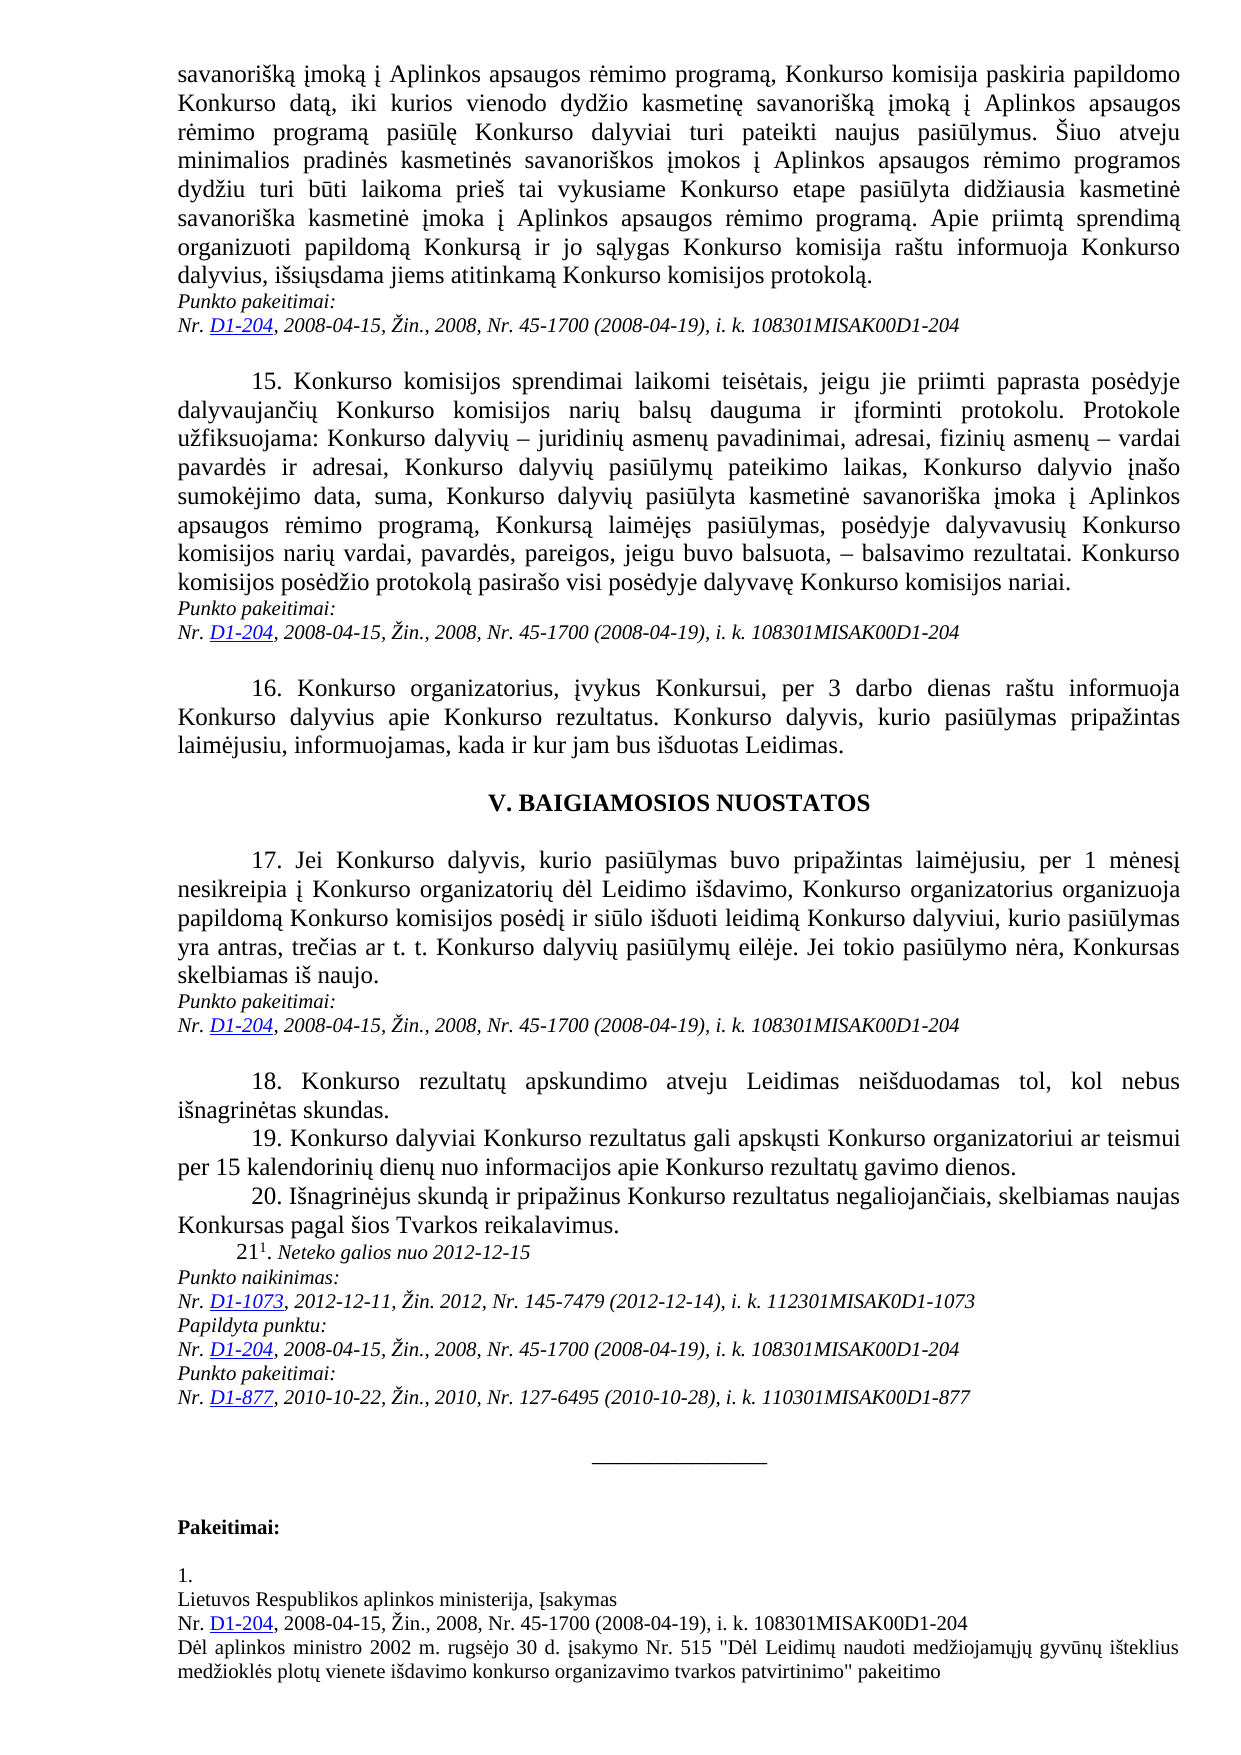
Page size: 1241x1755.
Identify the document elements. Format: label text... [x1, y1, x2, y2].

text Lietuvos Respublikos aplinkos ministerija, Įsakymas [177, 1587, 1181, 1611]
text 211. Neteko galios nuo 2012-12-15 [177, 1238, 1181, 1265]
text Nr. D1-204, 2008-04-15, Žin., 2008, Nr. 45-1700 (2008-04-19), i. k. 108301MISAK00D1-204 [177, 620, 1181, 644]
text Nr. D1-1073, 2012-12-11, Žin. 2012, Nr. 145-7479 (2012-12-14), i. k. 112301MISAK0D1-1073 [177, 1289, 1181, 1313]
text Papildyta punktu: [177, 1313, 1181, 1337]
text Punkto pakeitimai: [177, 289, 1181, 313]
text Nr. D1-204, 2008-04-15, Žin., 2008, Nr. 45-1700 (2008-04-19), i. k. 108301MISAK00D1-204 [177, 313, 1181, 337]
text Punkto pakeitimai: [177, 1361, 1181, 1385]
text 17. Jei Konkurso dalyvis, kurio pasiūlymas buvo pripažintas laimėjusiu, per 1 mėnesį nesikreipia į Konkurso organizatorių dėl Leidimo išdavimo, Konkurso organizatorius organizuoja papildomą Konkurso komisijos posėdį ir siūlo išduoti leidimą Konkurso dalyviui, kurio pasiūlymas yra antras, trečias ar t. t. Konkurso dalyvių pasiūlymų eilėje. Jei tokio pasiūlymo nėra, Konkursas skelbiamas iš naujo. [177, 845, 1181, 989]
text 15. Konkurso komisijos sprendimai laikomi teisėtais, jeigu jie priimti paprasta posėdyje dalyvaujančių Konkurso komisijos narių balsų dauguma ir įforminti protokolu. Protokole užfiksuojama: Konkurso dalyvių – juridinių asmenų pavadinimai, adresai, fizinių asmenų – vardai pavardės ir adresai, Konkurso dalyvių pasiūlymų pateikimo laikas, Konkurso dalyvio įnašo sumokėjimo data, suma, Konkurso dalyvių pasiūlyta kasmetinė savanoriška įmoka į Aplinkos apsaugos rėmimo programą, Konkursą laimėjęs pasiūlymas, posėdyje dalyvavusių Konkurso komisijos narių vardai, pavardės, pareigos, jeigu buvo balsuota, – balsavimo rezultatai. Konkurso komisijos posėdžio protokolą pasirašo visi posėdyje dalyvavę Konkurso komisijos nariai. [177, 366, 1181, 596]
text Dėl aplinkos ministro 2002 m. rugsėjo 30 d. įsakymo Nr. 515 "Dėl Leidimų naudoti medžiojamųjų gyvūnų išteklius medžioklės plotų vienete išdavimo konkurso organizavimo tvarkos patvirtinimo" pakeitimo [177, 1635, 1181, 1683]
text 1. [177, 1563, 1181, 1587]
text Punkto naikinimas: [177, 1265, 1181, 1289]
text 16. Konkurso organizatorius, įvykus Konkursui, per 3 darbo dienas raštu informuoja Konkurso dalyvius apie Konkurso rezultatus. Konkurso dalyvis, kurio pasiūlymas pripažintas laimėjusiu, informuojamas, kada ir kur jam bus išduotas Leidimas. [177, 673, 1181, 759]
text Punkto pakeitimai: [177, 989, 1181, 1013]
text Pakeitimai: [177, 1515, 1181, 1539]
text 20. Išnagrinėjus skundą ir pripažinus Konkurso rezultatus negaliojančiais, skelbiamas naujas Konkursas pagal šios Tvarkos reikalavimus. [177, 1181, 1181, 1238]
text Nr. D1-204, 2008-04-15, Žin., 2008, Nr. 45-1700 (2008-04-19), i. k. 108301MISAK00D1-204 [177, 1337, 1181, 1361]
text Punkto pakeitimai: [177, 596, 1181, 620]
text savanorišką įmoką į Aplinkos apsaugos rėmimo programą, Konkurso komisija paskiria papildomo Konkurso datą, iki kurios vienodo dydžio kasmetinę savanorišką įmoką į Aplinkos apsaugos rėmimo programą pasiūlę Konkurso dalyviai turi pateikti naujus pasiūlymus. Šiuo atveju minimalios pradinės kasmetinės savanoriškos įmokos į Aplinkos apsaugos rėmimo programos dydžiu turi būti laikoma prieš tai vykusiame Konkurso etape pasiūlyta didžiausia kasmetinė savanoriška kasmetinė įmoka į Aplinkos apsaugos rėmimo programą. Apie priimtą sprendimą organizuoti papildomą Konkursą ir jo sąlygas Konkurso komisija raštu informuoja Konkurso dalyvius, išsiųsdama jiems atitinkamą Konkurso komisijos protokolą. [177, 59, 1181, 289]
text 18. Konkurso rezultatų apskundimo atveju Leidimas neišduodamas tol, kol nebus išnagrinėtas skundas. [177, 1066, 1181, 1123]
text Nr. D1-877, 2010-10-22, Žin., 2010, Nr. 127-6495 (2010-10-28), i. k. 110301MISAK00D1-877 [177, 1385, 1181, 1409]
text 19. Konkurso dalyviai Konkurso rezultatus gali apskųsti Konkurso organizatoriui ar teismui per 15 kalendorinių dienų nuo informacijos apie Konkurso rezultatų gavimo dienos. [177, 1123, 1181, 1181]
text Nr. D1-204, 2008-04-15, Žin., 2008, Nr. 45-1700 (2008-04-19), i. k. 108301MISAK00D1-204 [177, 1013, 1181, 1037]
text ______________ [177, 1438, 1181, 1467]
text V. BAIGIAMOSIOS NUOSTATOS [177, 788, 1181, 817]
text Nr. D1-204, 2008-04-15, Žin., 2008, Nr. 45-1700 (2008-04-19), i. k. 108301MISAK00D1-204 [177, 1611, 1181, 1635]
